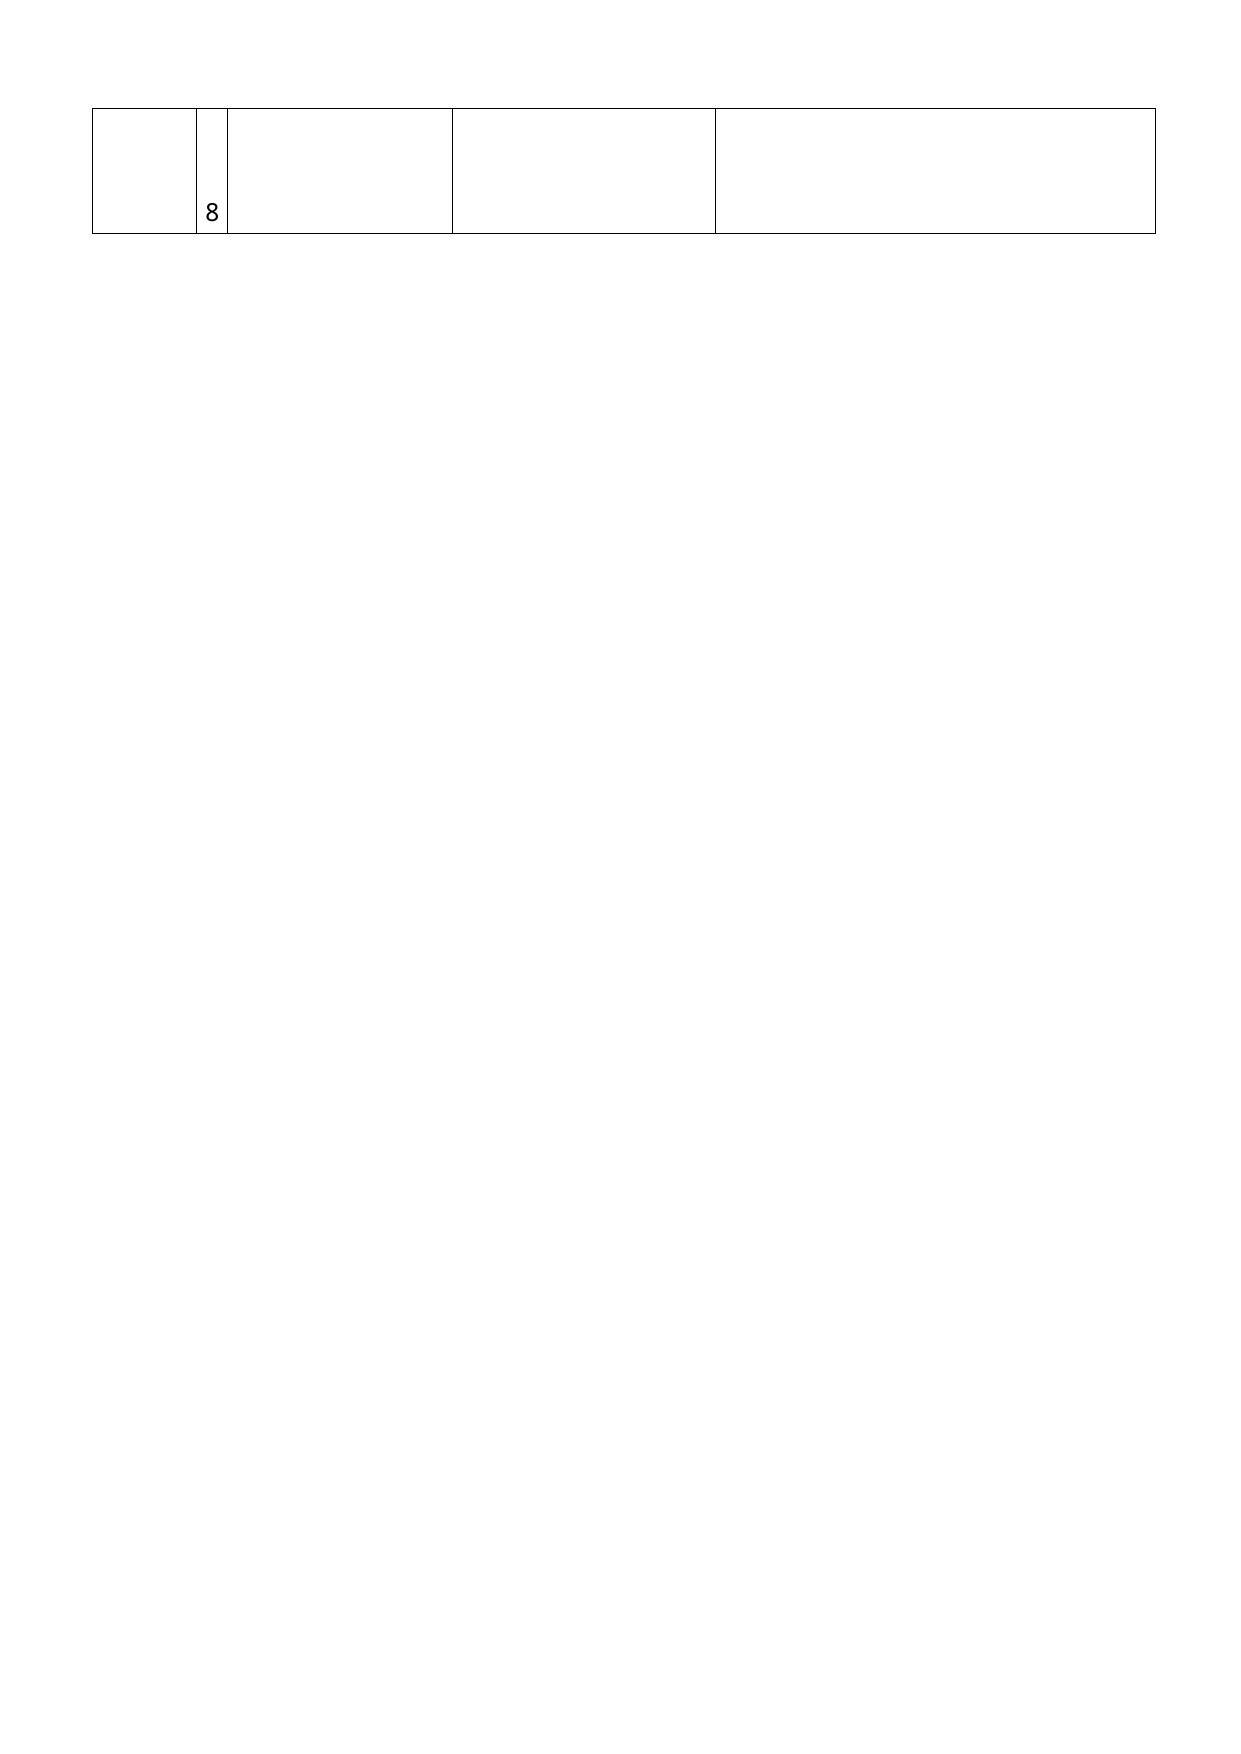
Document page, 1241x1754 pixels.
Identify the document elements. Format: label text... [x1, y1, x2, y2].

table_cell [453, 109, 715, 233]
table_cell [716, 109, 1155, 233]
table_cell 8 [197, 109, 227, 233]
table_cell [228, 109, 452, 233]
table_cell [93, 109, 196, 233]
